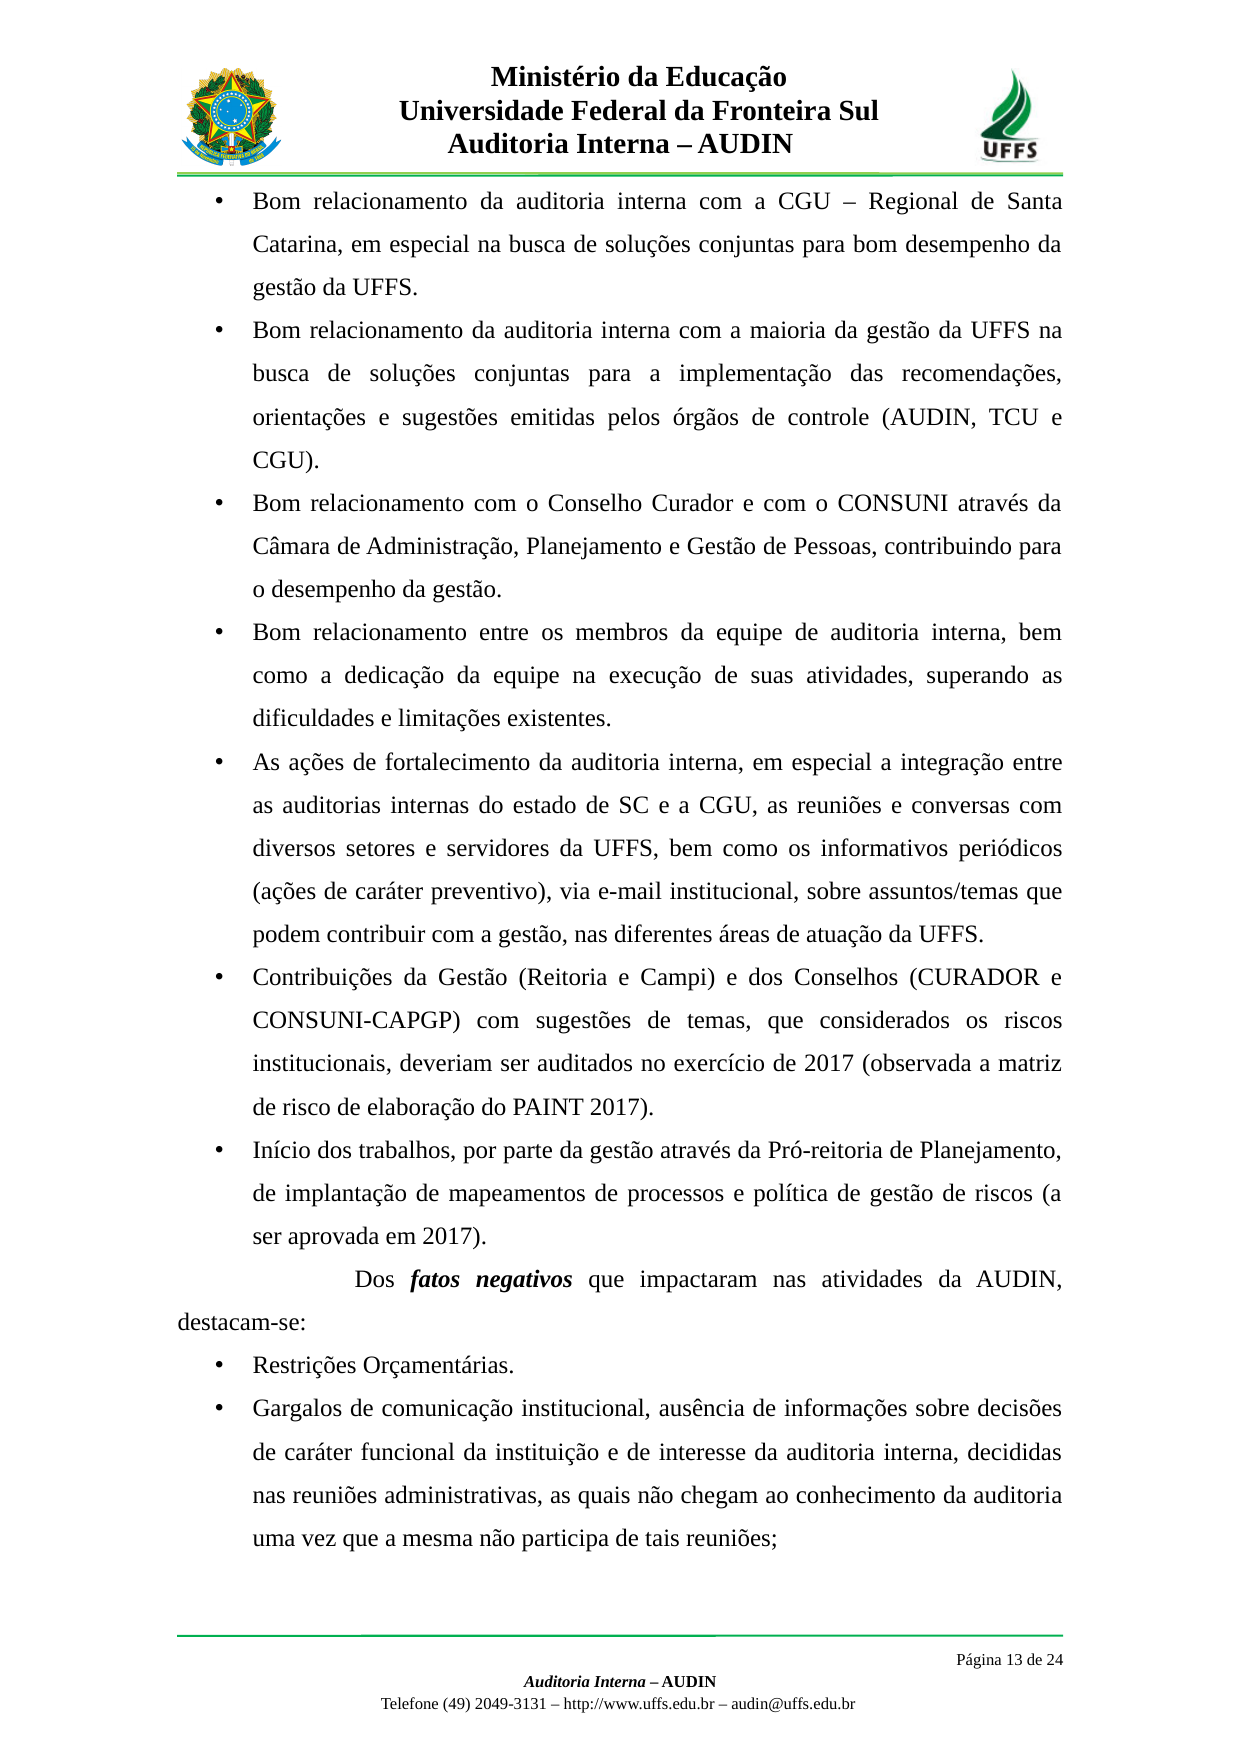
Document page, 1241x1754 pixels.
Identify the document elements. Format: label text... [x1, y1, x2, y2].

picture [966, 68, 1054, 166]
list Bom relacionamento da auditoria interna com a CGU – Regional de Santa Catarina, em especial na busca de soluções conjuntas para bom desempenho da gestão da UFFS. [215, 186, 1063, 301]
list Contribuições da Gestão (Reitoria e Campi) e dos Conselhos (CURADOR e CONSUNI-CAPGP) com sugestões de temas, que considerados os riscos institucionais, deveriam ser auditados no exercício de 2017 (observada a matriz de risco de elaboração do PAINT 2017). [215, 962, 1063, 1120]
list Bom relacionamento com o Conselho Curador e com o CONSUNI através da Câmara de Administração, Planejamento e Gestão de Pessoas, contribuindo para o desempenho da gestão. [215, 488, 1063, 603]
list Bom relacionamento da auditoria interna com a maioria da gestão da UFFS na busca de soluções conjuntas para a implementação das recomendações, orientações e sugestões emitidas pelos órgãos de controle (AUDIN, TCU e CGU). [215, 315, 1063, 473]
text Dos fatos negativos que impactaram nas atividades da AUDIN, destacam-se: [177, 1264, 1063, 1336]
picture [181, 68, 282, 166]
list Gargalos de comunicação institucional, ausência de informações sobre decisões de caráter funcional da instituição e de interesse da auditoria interna, decididas nas reuniões administrativas, as quais não chegam ao conhecimento da auditoria uma vez que a mesma não participa de tais reuniões; [215, 1393, 1063, 1552]
list As ações de fortalecimento da auditoria interna, em especial a integração entre as auditorias internas do estado de SC e a CGU, as reuniões e conversas com diversos setores e servidores da UFFS, bem como os informativos periódicos (ações de caráter preventivo), via e-mail institucional, sobre assuntos/temas que podem contribuir com a gestão, nas diferentes áreas de atuação da UFFS. [215, 747, 1063, 948]
list Bom relacionamento entre os membros da equipe de auditoria interna, bem como a dedicação da equipe na execução de suas atividades, superando as dificuldades e limitações existentes. [215, 617, 1063, 732]
list Início dos trabalhos, por parte da gestão através da Pró-reitoria de Planejamento, de implantação de mapeamentos de processos e política de gestão de riscos (a ser aprovada em 2017). [215, 1135, 1063, 1250]
list Restrições Orçamentárias. [215, 1350, 1063, 1379]
